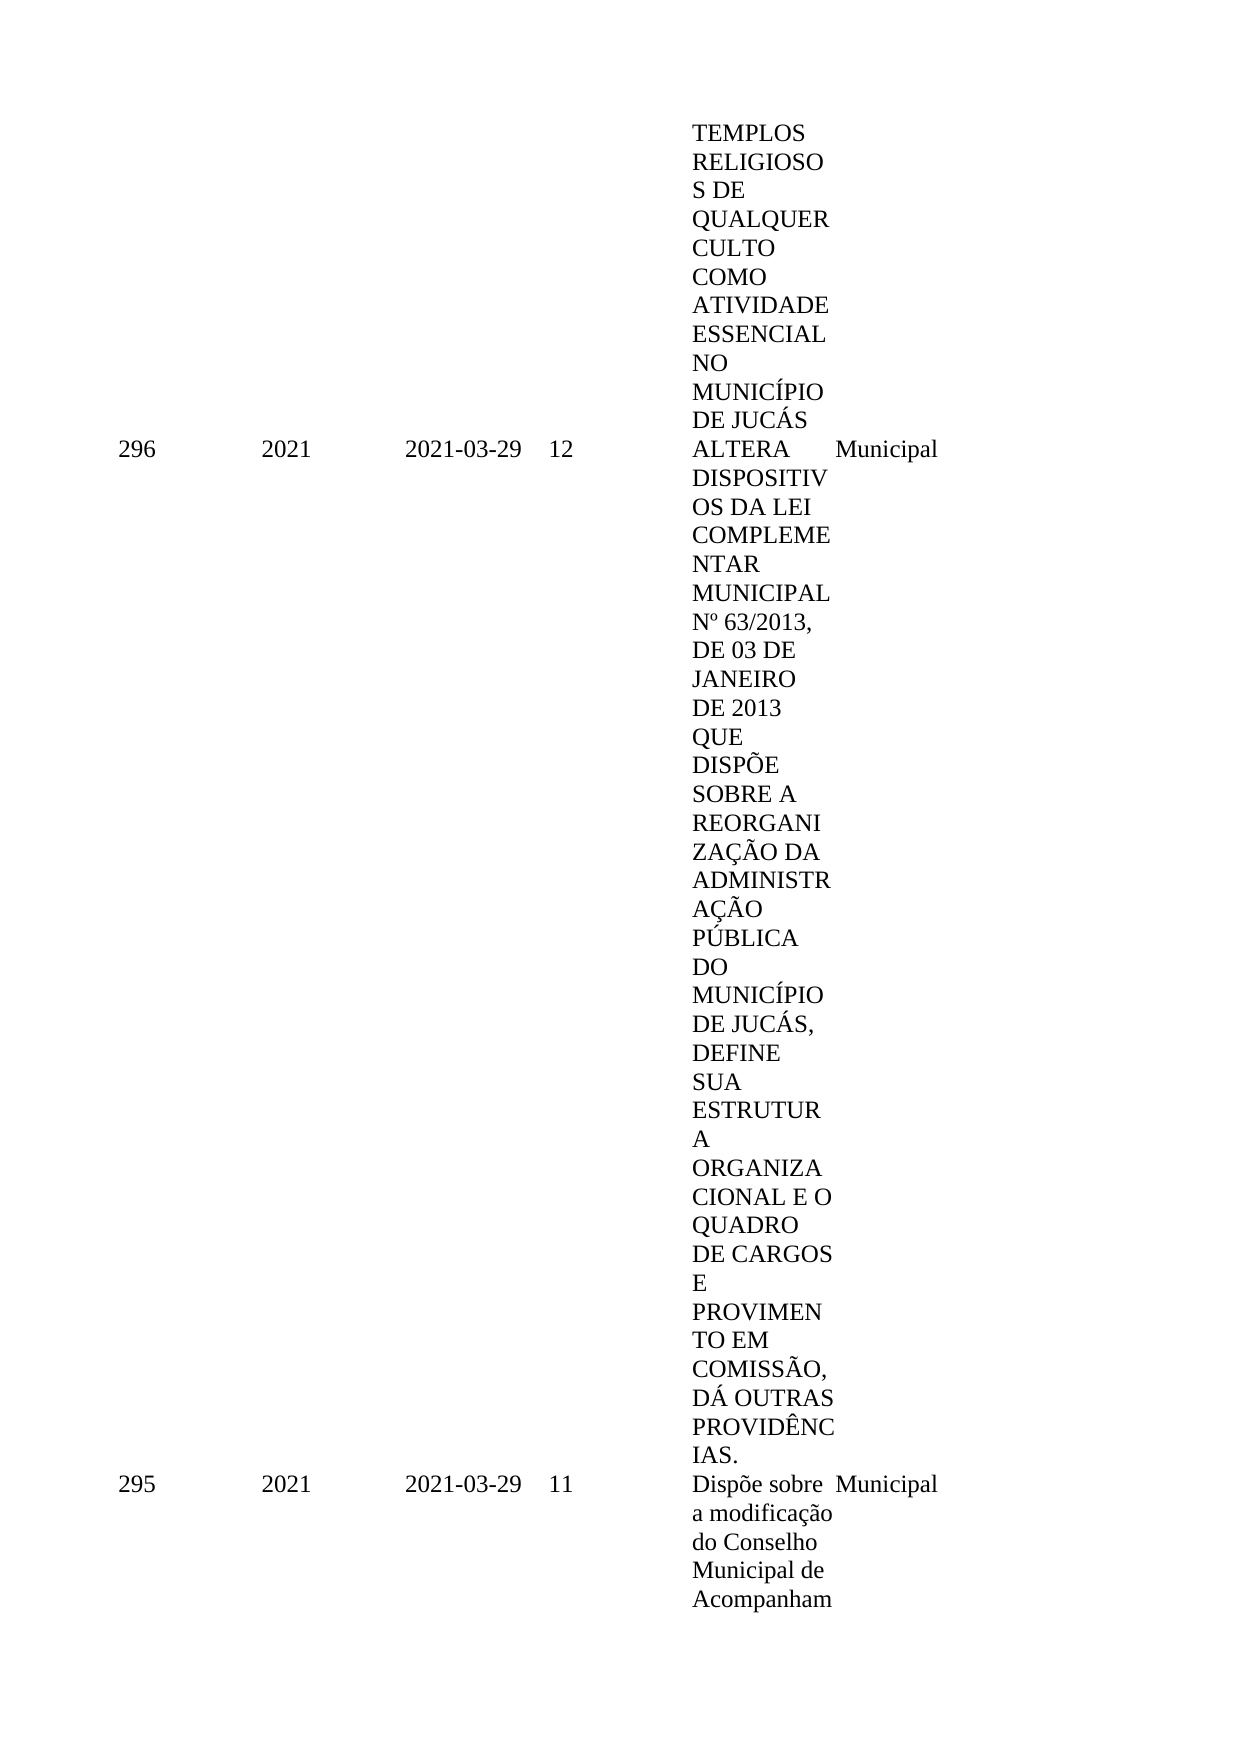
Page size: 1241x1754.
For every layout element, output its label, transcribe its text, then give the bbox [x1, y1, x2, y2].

table_cell [979, 434, 1122, 1469]
table_cell [261, 118, 405, 434]
table_cell 296 [118, 434, 261, 1469]
table_cell Dispõe sobre a modificação do Conselho Municipal de Acompanham [692, 1469, 835, 1613]
table_cell ALTERA DISPOSITIVOS DA LEI COMPLEMENTAR MUNICIPAL Nº 63/2013, DE 03 DE JANEIRO DE 2013 QUE DISPÕE SOBRE A REORGANIZAÇÃO DA ADMINISTRAÇÃO PÚBLICA DO MUNICÍPIO DE JUCÁS, DEFINE SUA ESTRUTURA ORGANIZACIONAL E O QUADRO DE CARGOS E PROVIMENTO EM COMISSÃO, DÁ OUTRAS PROVIDÊNCIAS. [692, 434, 835, 1469]
table_cell 11 [548, 1469, 692, 1613]
table_cell [979, 1469, 1122, 1613]
table_cell TEMPLOS RELIGIOSOS DE QUALQUER CULTO COMO ATIVIDADE ESSENCIAL NO MUNICÍPIO DE JUCÁS [692, 118, 835, 434]
table_cell 295 [118, 1469, 261, 1613]
table_cell 2021 [261, 434, 405, 1469]
table_cell [548, 118, 692, 434]
table_cell [979, 118, 1122, 434]
table_cell [405, 118, 548, 434]
table_cell Municipal [835, 434, 979, 1469]
table_cell [118, 118, 261, 434]
table_cell 2021-03-29 [405, 1469, 548, 1613]
table_cell [835, 118, 979, 434]
table_cell 2021-03-29 [405, 434, 548, 1469]
table_cell 2021 [261, 1469, 405, 1613]
table_cell 12 [548, 434, 692, 1469]
table_cell Municipal [835, 1469, 979, 1613]
